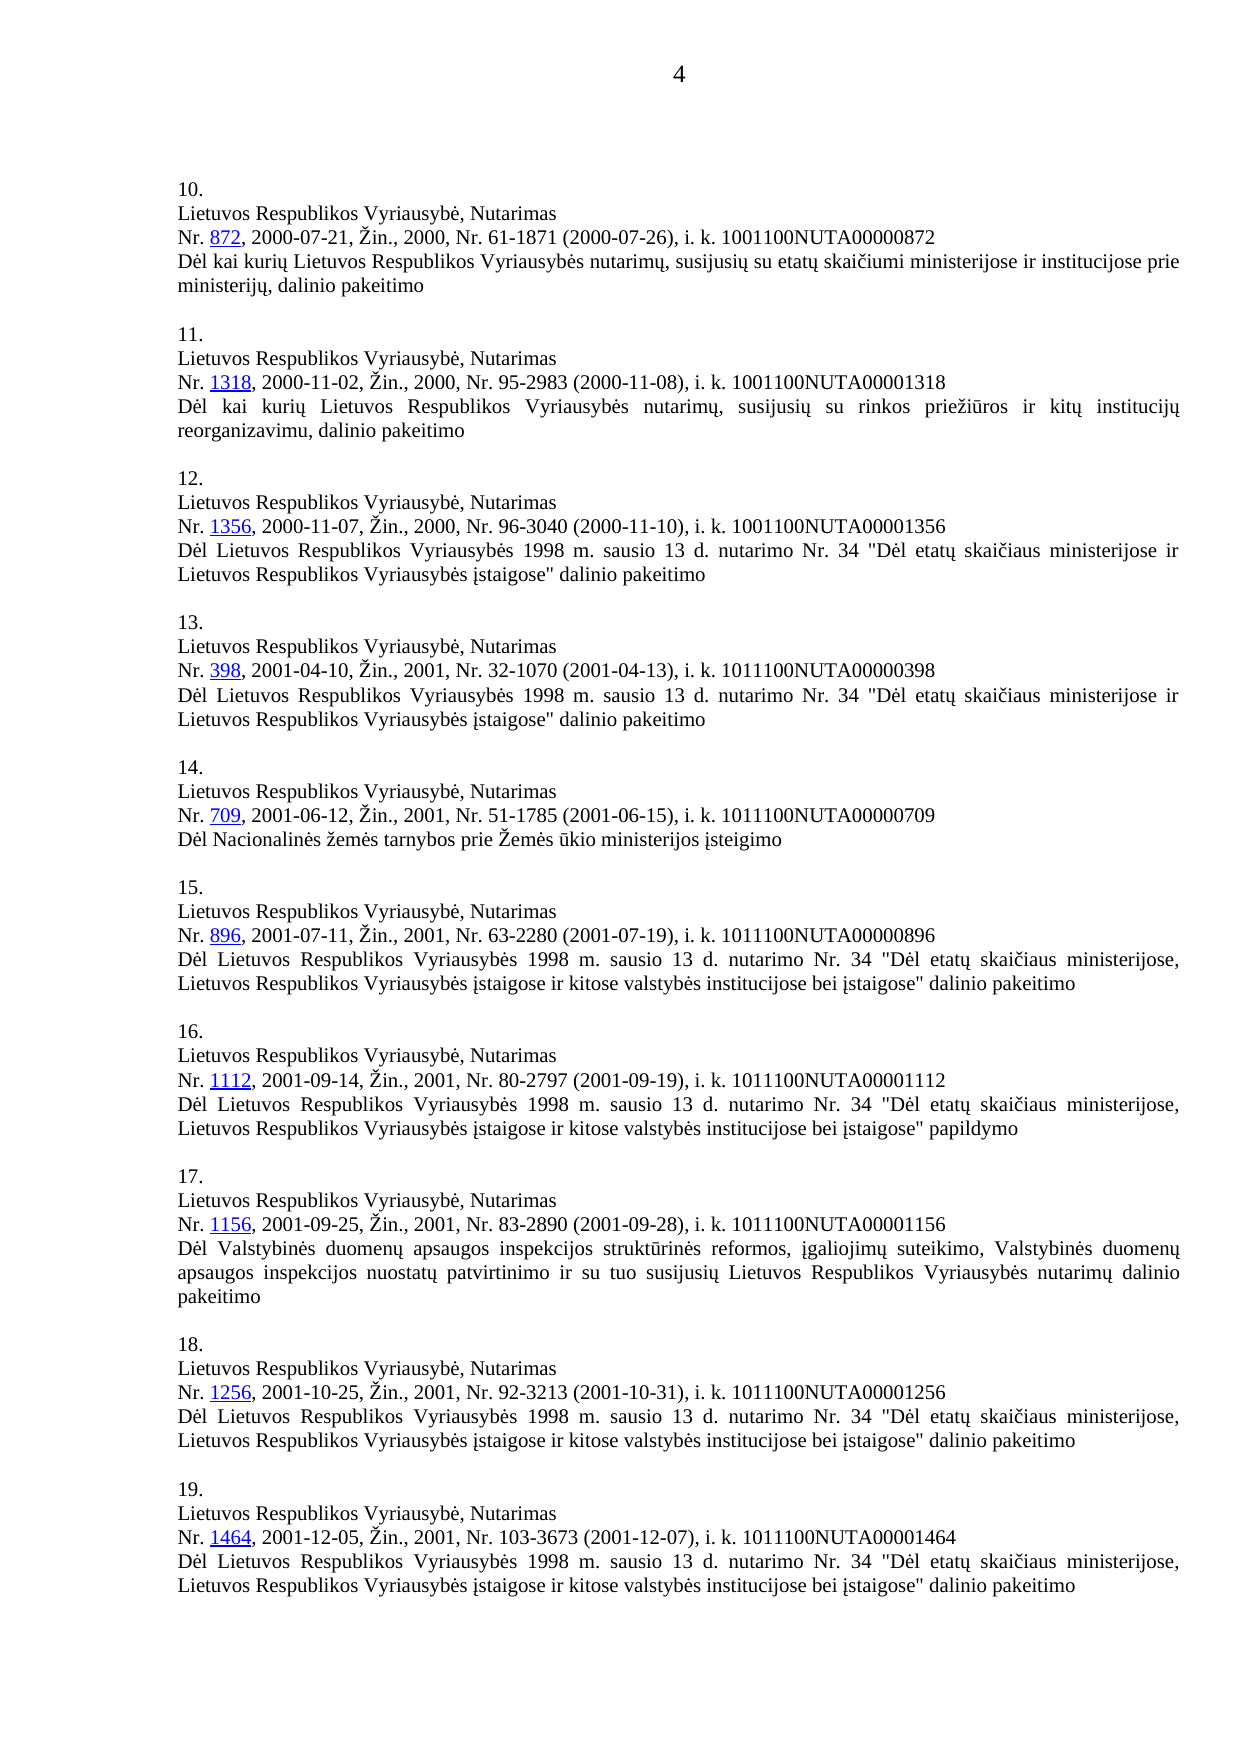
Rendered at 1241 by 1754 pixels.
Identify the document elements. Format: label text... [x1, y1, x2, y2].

text Lietuvos Respublikos Vyriausybė, Nutarimas [177, 779, 1181, 803]
text 14. [177, 755, 1181, 779]
text 17. [177, 1164, 1181, 1188]
text Dėl Lietuvos Respublikos Vyriausybės 1998 m. sausio 13 d. nutarimo Nr. 34 "Dėl etatų skaičiaus ministerijose ir Lietuvos Respublikos Vyriausybės įstaigose" dalinio pakeitimo [177, 682, 1181, 731]
text Nr. 896, 2001-07-11, Žin., 2001, Nr. 63-2280 (2001-07-19), i. k. 1011100NUTA00000896 [177, 923, 1181, 947]
text 16. [177, 1019, 1181, 1043]
text Nr. 1112, 2001-09-14, Žin., 2001, Nr. 80-2797 (2001-09-19), i. k. 1011100NUTA00001112 [177, 1067, 1181, 1092]
text Dėl Lietuvos Respublikos Vyriausybės 1998 m. sausio 13 d. nutarimo Nr. 34 "Dėl etatų skaičiaus ministerijose, Lietuvos Respublikos Vyriausybės įstaigose ir kitose valstybės institucijose bei įstaigose" dalinio pakeitimo [177, 1404, 1181, 1452]
text Dėl Lietuvos Respublikos Vyriausybės 1998 m. sausio 13 d. nutarimo Nr. 34 "Dėl etatų skaičiaus ministerijose, Lietuvos Respublikos Vyriausybės įstaigose ir kitose valstybės institucijose bei įstaigose" dalinio pakeitimo [177, 947, 1181, 995]
text Dėl Lietuvos Respublikos Vyriausybės 1998 m. sausio 13 d. nutarimo Nr. 34 "Dėl etatų skaičiaus ministerijose ir Lietuvos Respublikos Vyriausybės įstaigose" dalinio pakeitimo [177, 538, 1181, 586]
text Dėl Nacionalinės žemės tarnybos prie Žemės ūkio ministerijos įsteigimo [177, 827, 1181, 851]
text 19. [177, 1477, 1181, 1501]
text Lietuvos Respublikos Vyriausybė, Nutarimas [177, 1501, 1181, 1525]
text Lietuvos Respublikos Vyriausybė, Nutarimas [177, 1043, 1181, 1067]
text Nr. 398, 2001-04-10, Žin., 2001, Nr. 32-1070 (2001-04-13), i. k. 1011100NUTA00000398 [177, 658, 1181, 682]
text Nr. 709, 2001-06-12, Žin., 2001, Nr. 51-1785 (2001-06-15), i. k. 1011100NUTA00000709 [177, 803, 1181, 827]
text Dėl kai kurių Lietuvos Respublikos Vyriausybės nutarimų, susijusių su etatų skaičiumi ministerijose ir institucijose prie ministerijų, dalinio pakeitimo [177, 249, 1181, 297]
text Dėl kai kurių Lietuvos Respublikos Vyriausybės nutarimų, susijusių su rinkos priežiūros ir kitų institucijų reorganizavimu, dalinio pakeitimo [177, 394, 1181, 442]
text Dėl Valstybinės duomenų apsaugos inspekcijos struktūrinės reformos, įgaliojimų suteikimo, Valstybinės duomenų apsaugos inspekcijos nuostatų patvirtinimo ir su tuo susijusių Lietuvos Respublikos Vyriausybės nutarimų dalinio pakeitimo [177, 1236, 1181, 1308]
text Lietuvos Respublikos Vyriausybė, Nutarimas [177, 490, 1181, 514]
text Lietuvos Respublikos Vyriausybė, Nutarimas [177, 201, 1181, 225]
text Lietuvos Respublikos Vyriausybė, Nutarimas [177, 1188, 1181, 1212]
text Nr. 1318, 2000-11-02, Žin., 2000, Nr. 95-2983 (2000-11-08), i. k. 1001100NUTA00001318 [177, 370, 1181, 394]
text Nr. 1356, 2000-11-07, Žin., 2000, Nr. 96-3040 (2000-11-10), i. k. 1001100NUTA00001356 [177, 514, 1181, 538]
text Dėl Lietuvos Respublikos Vyriausybės 1998 m. sausio 13 d. nutarimo Nr. 34 "Dėl etatų skaičiaus ministerijose, Lietuvos Respublikos Vyriausybės įstaigose ir kitose valstybės institucijose bei įstaigose" papildymo [177, 1092, 1181, 1140]
text Lietuvos Respublikos Vyriausybė, Nutarimas [177, 634, 1181, 658]
text 11. [177, 322, 1181, 346]
text Nr. 872, 2000-07-21, Žin., 2000, Nr. 61-1871 (2000-07-26), i. k. 1001100NUTA00000872 [177, 225, 1181, 249]
text Nr. 1156, 2001-09-25, Žin., 2001, Nr. 83-2890 (2001-09-28), i. k. 1011100NUTA00001156 [177, 1212, 1181, 1236]
text Nr. 1464, 2001-12-05, Žin., 2001, Nr. 103-3673 (2001-12-07), i. k. 1011100NUTA00001464 [177, 1525, 1181, 1549]
text Dėl Lietuvos Respublikos Vyriausybės 1998 m. sausio 13 d. nutarimo Nr. 34 "Dėl etatų skaičiaus ministerijose, Lietuvos Respublikos Vyriausybės įstaigose ir kitose valstybės institucijose bei įstaigose" dalinio pakeitimo [177, 1549, 1181, 1597]
text 15. [177, 875, 1181, 899]
text 12. [177, 466, 1181, 490]
text Lietuvos Respublikos Vyriausybė, Nutarimas [177, 1356, 1181, 1380]
text Nr. 1256, 2001-10-25, Žin., 2001, Nr. 92-3213 (2001-10-31), i. k. 1011100NUTA00001256 [177, 1380, 1181, 1404]
text 13. [177, 610, 1181, 634]
text 18. [177, 1332, 1181, 1356]
text 10. [177, 177, 1181, 201]
text Lietuvos Respublikos Vyriausybė, Nutarimas [177, 899, 1181, 923]
text Lietuvos Respublikos Vyriausybė, Nutarimas [177, 346, 1181, 370]
